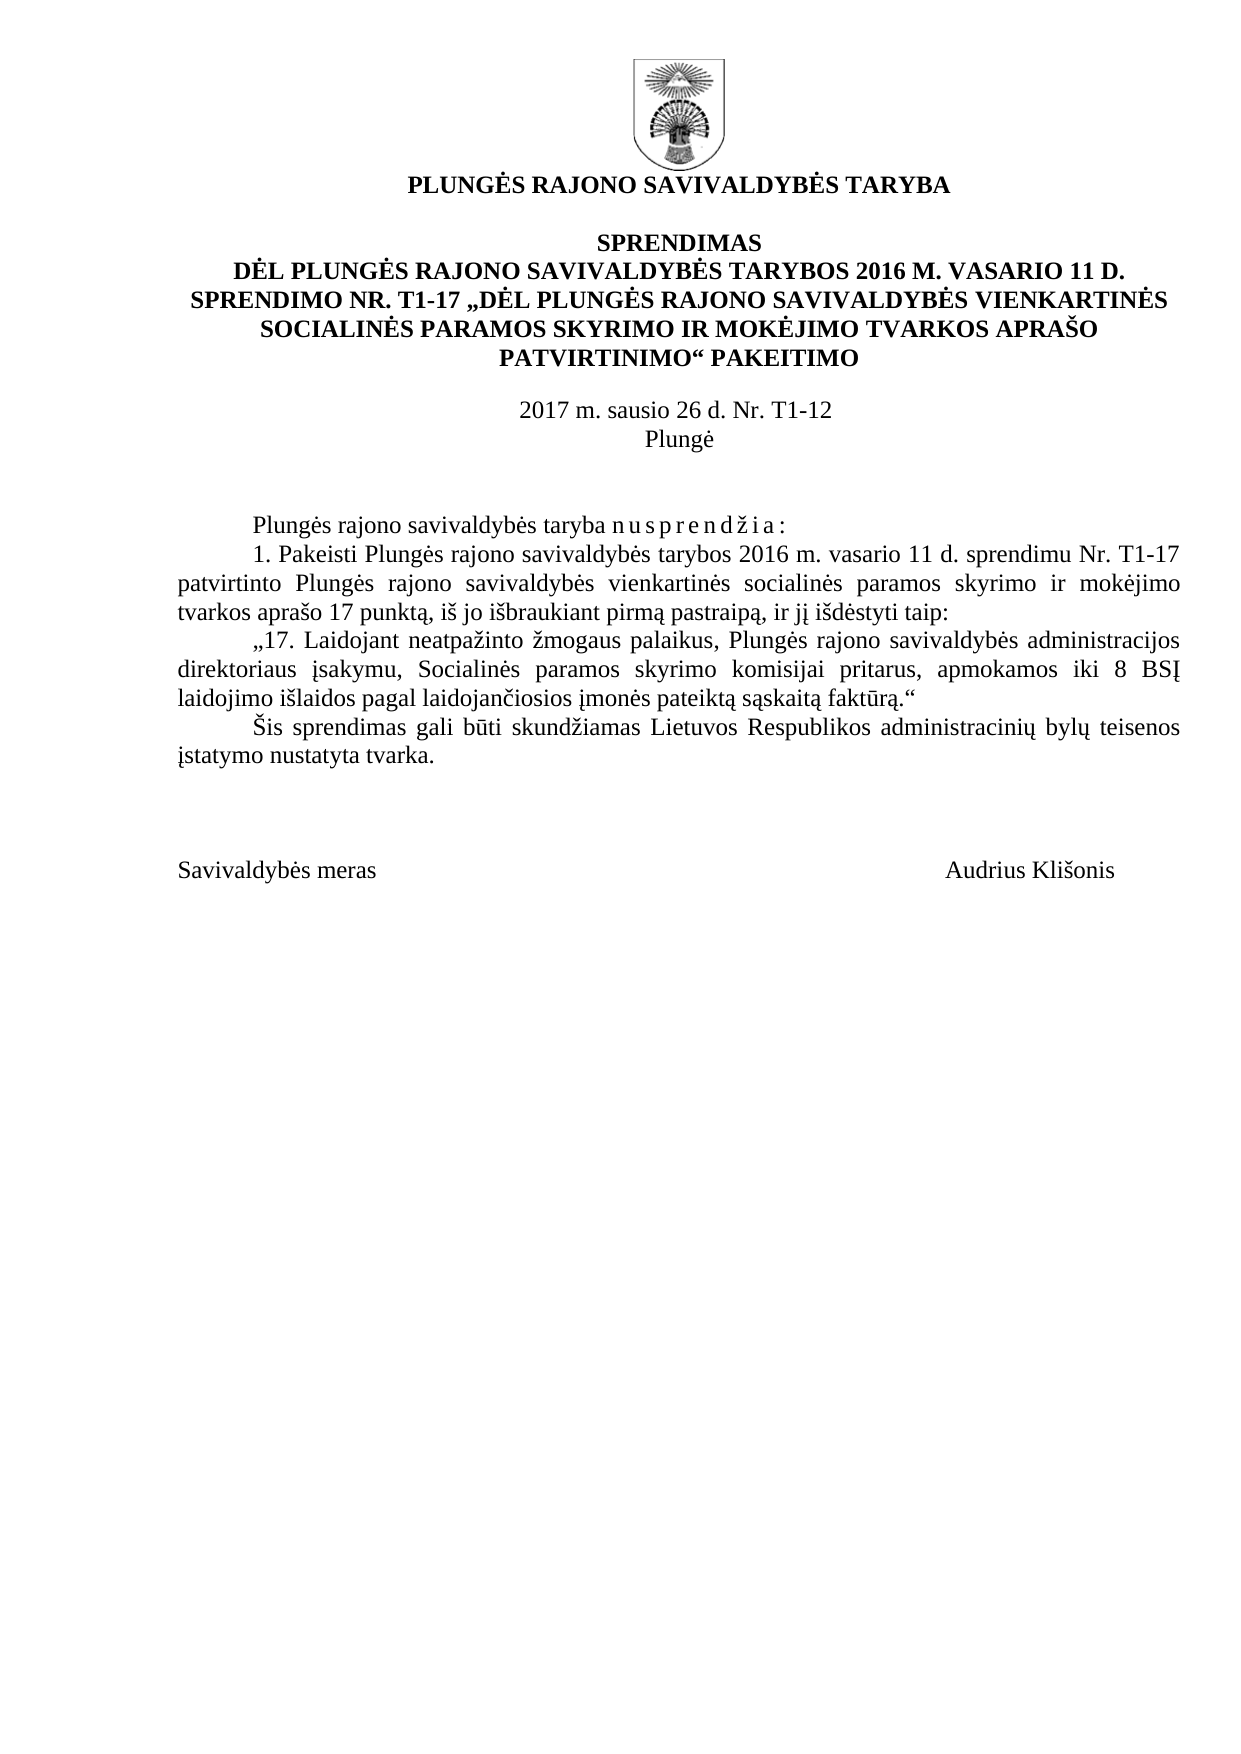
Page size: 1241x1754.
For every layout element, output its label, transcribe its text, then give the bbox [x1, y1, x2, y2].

text SPRENDIMAS [177, 228, 1181, 256]
text PLUNGĖS RAJONO SAVIVALDYBĖS TARYBA [177, 170, 1181, 199]
text Savivaldybės meras Audrius Klišonis [177, 855, 1181, 884]
text DĖL PLUNGĖS RAJONO SAVIVALDYBĖS TARYBOS 2016 M. VASARIO 11 D. SPRENDIMO NR. T1-17 „DĖL PLUNGĖS RAJONO SAVIVALDYBĖS VIENKARTINĖS SOCIALINĖS PARAMOS SKYRIMO IR MOKĖJIMO TVARKOS APRAŠO PATVIRTINIMO“ PAKEITIMO [177, 256, 1181, 371]
text 1. Pakeisti Plungės rajono savivaldybės tarybos 2016 m. vasario 11 d. sprendimu Nr. T1-17 patvirtinto Plungės rajono savivaldybės vienkartinės socialinės paramos skyrimo ir mokėjimo tvarkos aprašo 17 punktą, iš jo išbraukiant pirmą pastraipą, ir jį išdėstyti taip: [177, 539, 1181, 625]
text Šis sprendimas gali būti skundžiamas Lietuvos Respublikos administracinių bylų teisenos įstatymo nustatyta tvarka. [177, 712, 1181, 769]
text „17. Laidojant neatpažinto žmogaus palaikus, Plungės rajono savivaldybės administracijos direktoriaus įsakymu, Socialinės paramos skyrimo komisijai pritarus, apmokamos iki 8 BSĮ laidojimo išlaidos pagal laidojančiosios įmonės pateiktą sąskaitą faktūrą.“ [177, 625, 1181, 712]
text Plungės rajono savivaldybės taryba nusprendžia: [177, 510, 1181, 539]
text Plungė [177, 424, 1181, 453]
text 2017 m. sausio 26 d. Nr. T1-12 [170, 395, 1181, 424]
